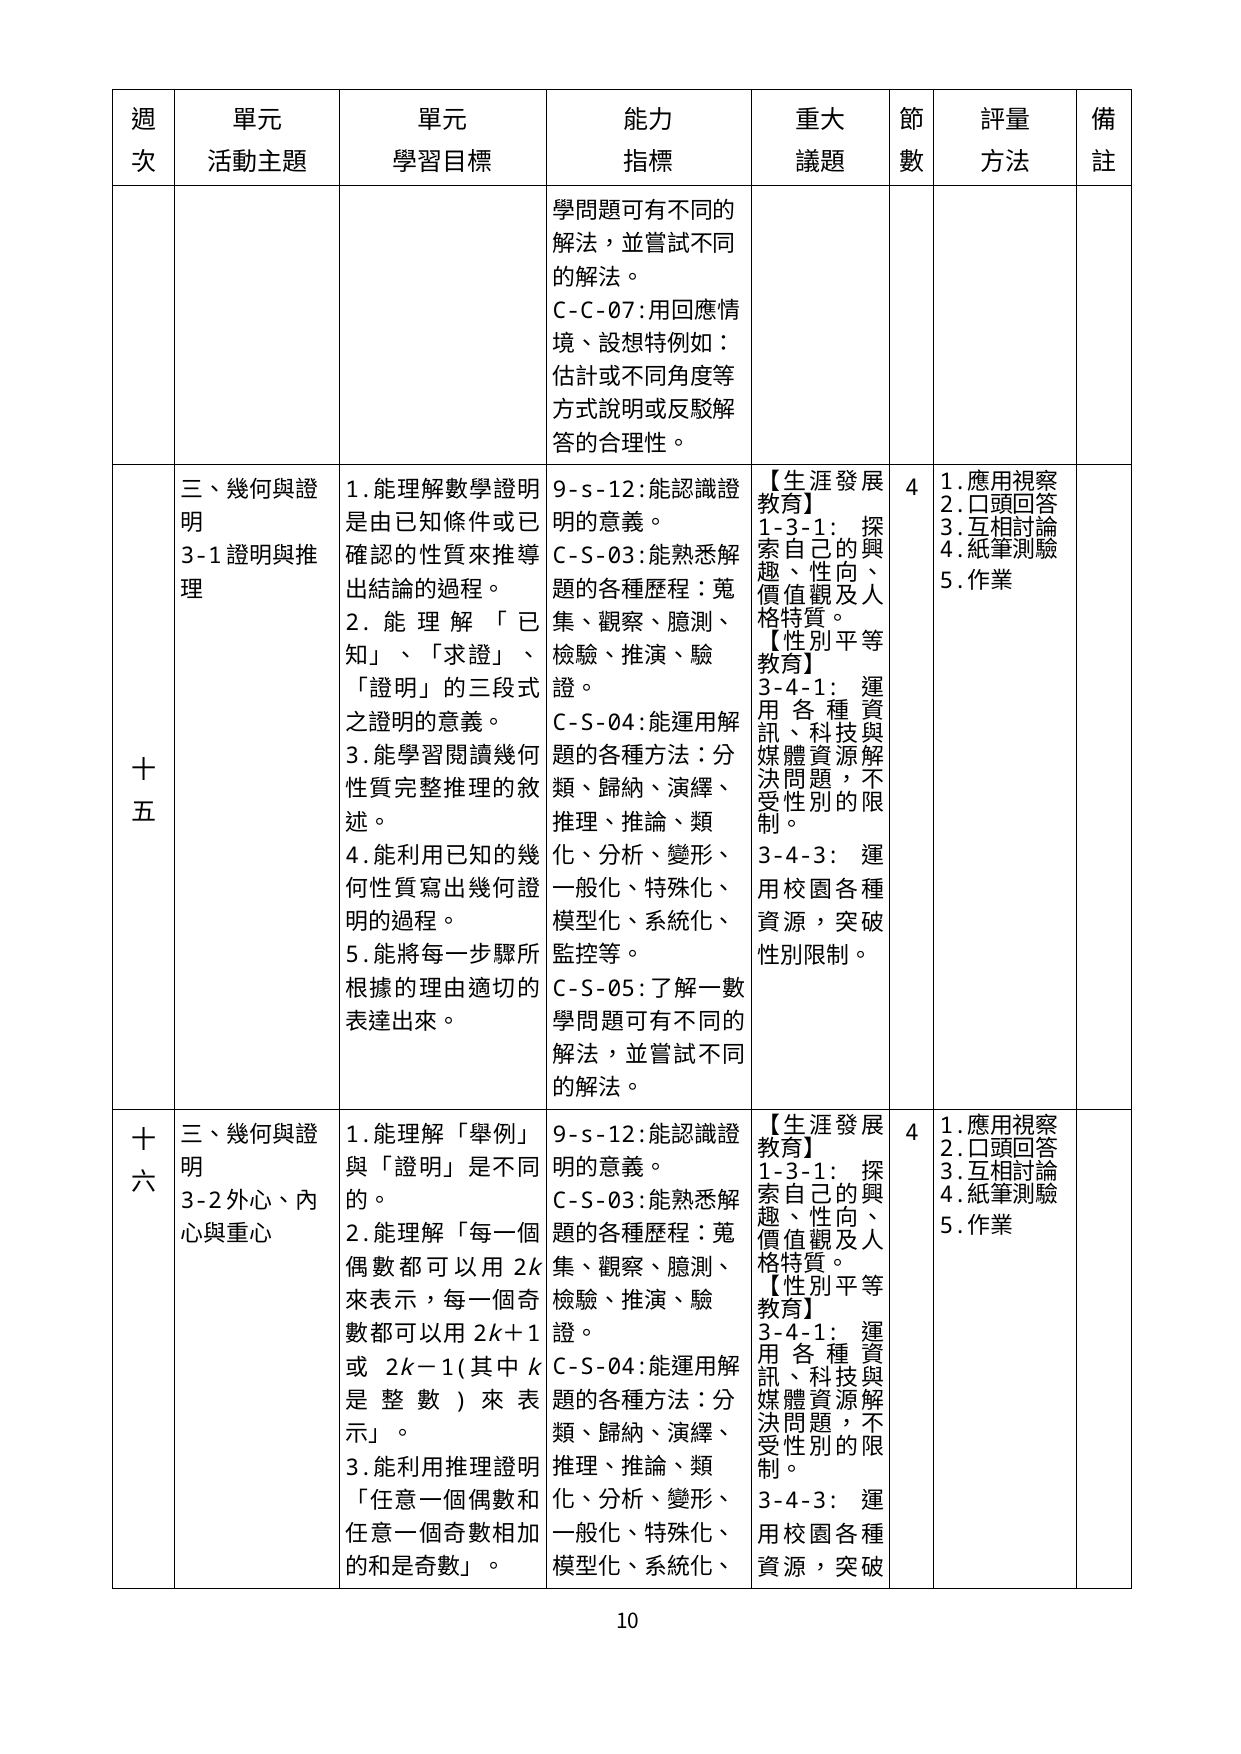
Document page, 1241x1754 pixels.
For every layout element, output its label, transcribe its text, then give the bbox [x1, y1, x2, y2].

table_cell [340, 186, 546, 464]
table_cell [1077, 1110, 1131, 1588]
table_cell 1.應用視察 2.口頭回答 3.互相討論 4.紙筆測驗 5.作業 [934, 465, 1076, 1108]
table_cell [175, 186, 339, 464]
table_header 重大 議題 [752, 90, 889, 185]
table_cell 十 六 [113, 1110, 174, 1588]
table_header 週 次 [113, 90, 174, 185]
table_cell 1.能理解數學證明是由已知條件或已確認的性質來推導出結論的過程。 2.能理解「已知」、「求證」、「證明」的三段式之證明的意義。 3.能學習閱讀幾何性質完整推理的敘述。 4.能利用已知的幾何性質寫出幾何證明的過程。 5.能將每一步驟所根據的理由適切的表達出來。 [340, 465, 546, 1108]
table_cell [1077, 186, 1131, 464]
table_cell 三、幾何與證明 3-2外心、內心與重心 [175, 1110, 339, 1588]
table_cell [890, 186, 933, 464]
table_cell 1.能理解「舉例」與「證明」是不同的。 2.能理解「每一個偶數都可以用2k來表示，每一個奇數都可以用2k＋1或 2k－1(其中k是整數)來表示」。 3.能利用推理證明「任意一個偶數和任意一個奇數相加的和是奇數」。 4.能利用推理證明「直角三角形三邊長為a、b、c(a、b、c為正整數)，其中c為斜邊，則a2是(b＋c)的倍數」。 5.能利用推理證明「奇數的平方還是奇數，偶數的平方還是偶數」。 6.能利用推理證明「a、b為正數，且a＞b ，則a2＞b2，反之，a、b為正數，且a2＞b2，則a＞b」。 [340, 1110, 546, 1588]
table_cell 【生涯發展教育】 1-3-1:探索自己的興趣、性向、價值觀及人格特質。 【性別平等教育】 3-4-1:運用各種資訊、科技與媒體資源解決問題，不受性別的限制。 3-4-3:運用校園各種資源，突破性別限制。 [752, 465, 889, 1108]
table_cell 三、幾何與證明 3-1證明與推理 [175, 465, 339, 1108]
table_header 節數 [890, 90, 933, 185]
table_cell [934, 186, 1076, 464]
table_cell 學問題可有不同的解法，並嘗試不同的解法。 C-C-07:用回應情境、設想特例如：估計或不同角度等方式說明或反駁解答的合理性。 [547, 186, 751, 464]
table_cell [752, 186, 889, 464]
table_cell 9-s-12:能認識證明的意義。 C-S-03:能熟悉解題的各種歷程：蒐集、觀察、臆測、檢驗、推演、驗證。 C-S-04:能運用解題的各種方法：分類、歸納、演繹、推理、推論、類化、分析、變形、一般化、特殊化、模型化、系統化、 [547, 1110, 751, 1588]
table_cell [113, 186, 174, 464]
table_header 單元 活動主題 [175, 90, 339, 185]
table_cell [1077, 465, 1131, 1108]
table_header 備 註 [1077, 90, 1131, 185]
table_header 能力 指標 [547, 90, 751, 185]
table_cell 4 [890, 465, 933, 1108]
table_cell 十 五 [113, 465, 174, 1108]
table_header 評量 方法 [934, 90, 1076, 185]
table_cell 1.應用視察 2.口頭回答 3.互相討論 4.紙筆測驗 5.作業 [934, 1110, 1076, 1588]
table_cell 4 [890, 1110, 933, 1588]
table_cell 【生涯發展教育】 1-3-1:探索自己的興趣、性向、價值觀及人格特質。 【性別平等教育】 3-4-1:運用各種資訊、科技與媒體資源解決問題，不受性別的限制。 3-4-3:運用校園各種資源，突破 [752, 1110, 889, 1588]
table_cell 9-s-12:能認識證明的意義。 C-S-03:能熟悉解題的各種歷程：蒐集、觀察、臆測、檢驗、推演、驗證。 C-S-04:能運用解題的各種方法：分類、歸納、演繹、推理、推論、類化、分析、變形、一般化、特殊化、模型化、系統化、監控等。 C-S-05:了解一數學問題可有不同的解法，並嘗試不同的解法。 [547, 465, 751, 1108]
table_header 單元 學習目標 [340, 90, 546, 185]
